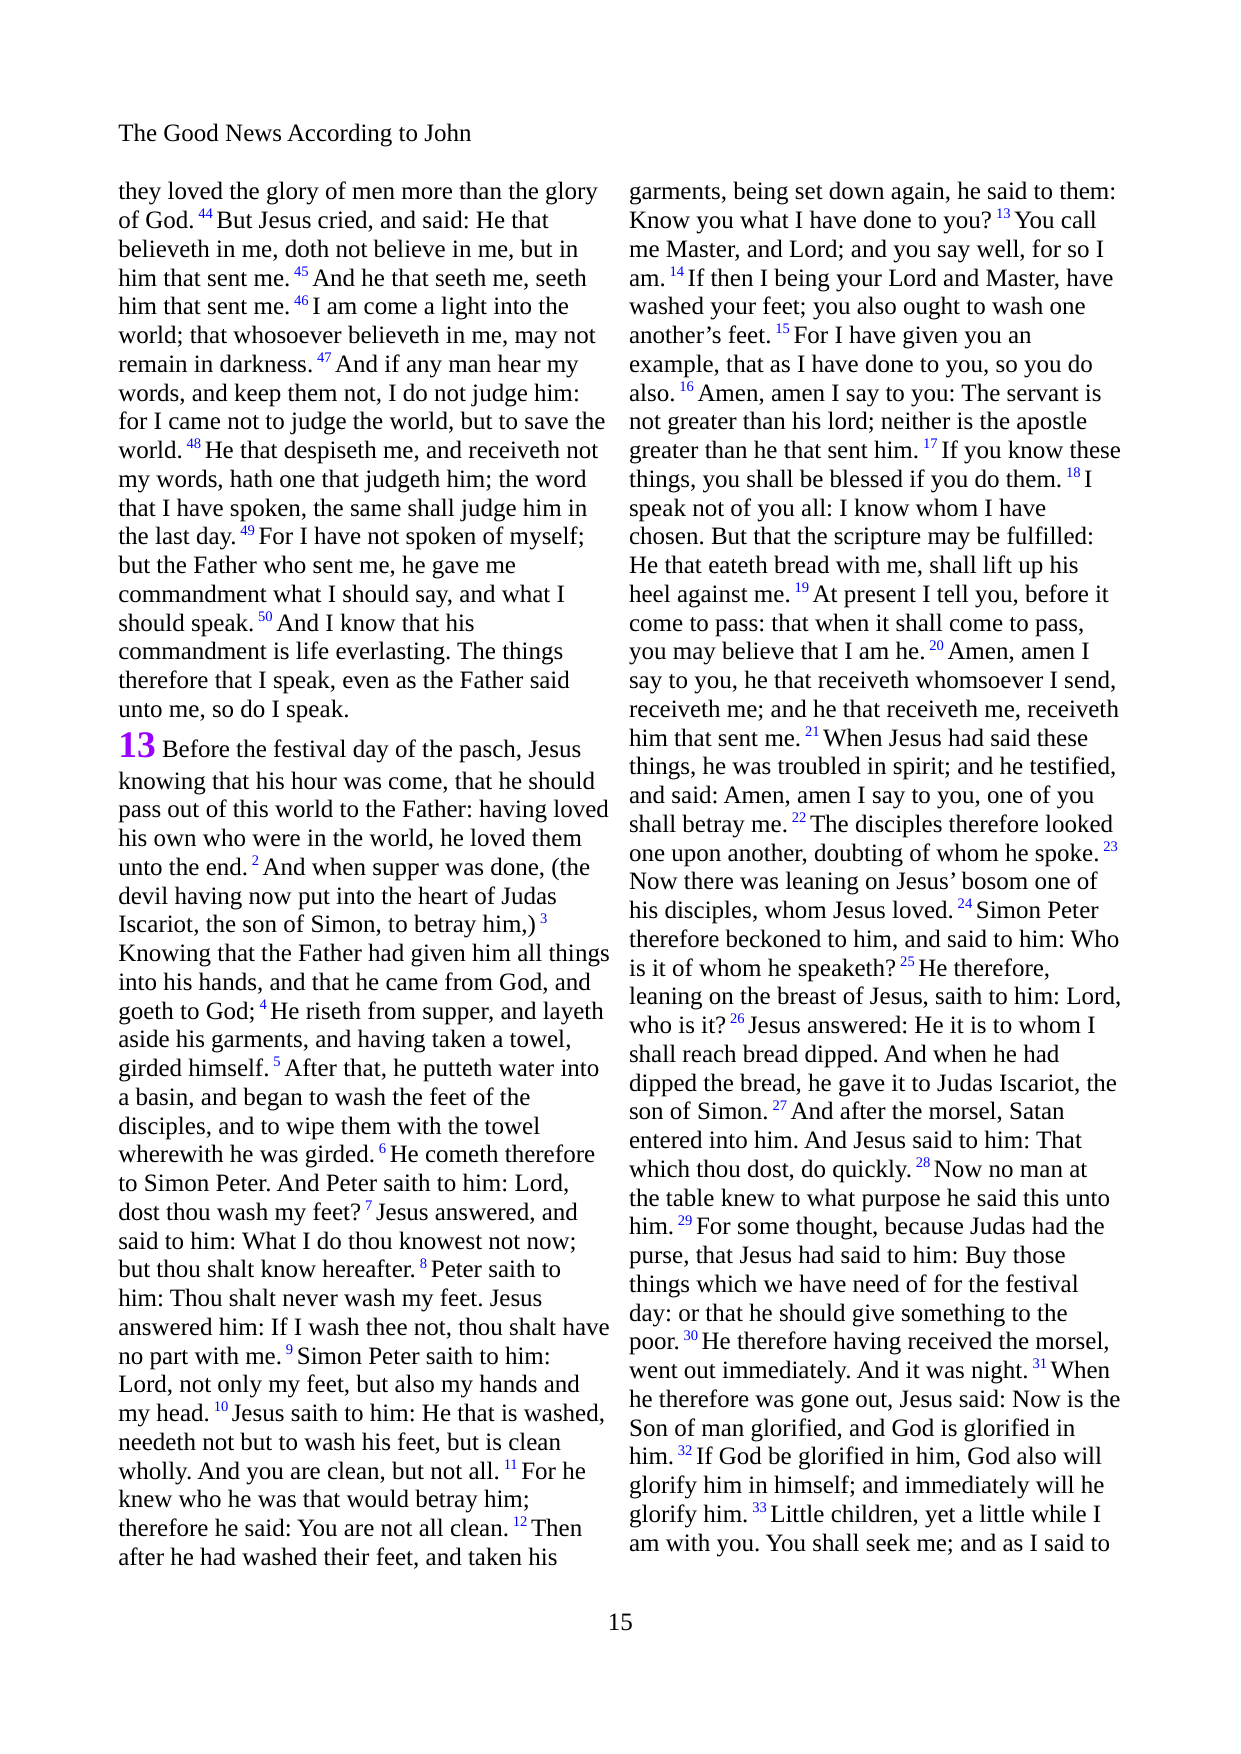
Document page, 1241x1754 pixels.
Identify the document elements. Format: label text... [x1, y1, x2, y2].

text garments, being set down again, he said to them: Know you what I have done to you? 13 You call me Master, and Lord; and you say well, for so I am. 14 If then I being your Lord and Master, have washed your feet; you also ought to wash one another’s feet. 15 For I have given you an example, that as I have done to you, so you do also. 16 Amen, amen I say to you: The servant is not greater than his lord; neither is the apostle greater than he that sent him. 17 If you know these things, you shall be blessed if you do them. 18 I speak not of you all: I know whom I have chosen. But that the scripture may be fulfilled: He that eateth bread with me, shall lift up his heel against me. 19 At present I tell you, before it come to pass: that when it shall come to pass, you may believe that I am he. 20 Amen, amen I say to you, he that receiveth whomsoever I send, receiveth me; and he that receiveth me, receiveth him that sent me. 21 When Jesus had said these things, he was troubled in spirit; and he testified, and said: Amen, amen I say to you, one of you shall betray me. 22 The disciples therefore looked one upon another, doubting of whom he spoke. 23 Now there was leaning on Jesus’ bosom one of his disciples, whom Jesus loved. 24 Simon Peter therefore beckoned to him, and said to him: Who is it of whom he speaketh? 25 He therefore, leaning on the breast of Jesus, saith to him: Lord, who is it? 26 Jesus answered: He it is to whom I shall reach bread dipped. And when he had dipped the bread, he gave it to Judas Iscariot, the son of Simon. 27 And after the morsel, Satan entered into him. And Jesus said to him: That which thou dost, do quickly. 28 Now no man at the table knew to what purpose he said this unto him. 29 For some thought, because Judas had the purse, that Jesus had said to him: Buy those things which we have need of for the festival day: or that he should give something to the poor. 30 He therefore having received the morsel, went out immediately. And it was night. 31 When he therefore was gone out, Jesus said: Now is the Son of man glorified, and God is glorified in him. 32 If God be glorified in him, God also will glorify him in himself; and immediately will he glorify him. 33 Little children, yet a little while I am with you. You shall seek me; and as I said to [629, 176, 1122, 1556]
text they loved the glory of men more than the glory of God. 44 But Jesus cried, and said: He that believeth in me, doth not believe in me, but in him that sent me. 45 And he that seeth me, seeth him that sent me. 46 I am come a light into the world; that whosoever believeth in me, may not remain in darkness. 47 And if any man hear my words, and keep them not, I do not judge him: for I came not to judge the world, but to save the world. 48 He that despiseth me, and receiveth not my words, hath one that judgeth him; the word that I have spoken, the same shall judge him in the last day. 49 For I have not spoken of myself; but the Father who sent me, he gave me commandment what I should say, and what I should speak. 50 And I know that his commandment is life everlasting. The things therefore that I speak, even as the Father said unto me, so do I speak. [118, 176, 611, 723]
text 13 Before the festival day of the pasch, Jesus knowing that his hour was come, that he should pass out of this world to the Father: having loved his own who were in the world, he loved them unto the end. 2 And when supper was done, (the devil having now put into the heart of Judas Iscariot, the son of Simon, to betray him,) 3 Knowing that the Father had given him all things into his hands, and that he came from God, and goeth to God; 4 He riseth from supper, and layeth aside his garments, and having taken a towel, girded himself. 5 After that, he putteth water into a basin, and began to wash the feet of the disciples, and to wipe them with the towel wherewith he was girded. 6 He cometh therefore to Simon Peter. And Peter saith to him: Lord, dost thou wash my feet? 7 Jesus answered, and said to him: What I do thou knowest not now; but thou shalt know hereafter. 8 Peter saith to him: Thou shalt never wash my feet. Jesus answered him: If I wash thee not, thou shalt have no part with me. 9 Simon Peter saith to him: Lord, not only my feet, but also my hands and my head. 10 Jesus saith to him: He that is washed, needeth not but to wash his feet, but is clean wholly. And you are clean, but not all. 11 For he knew who he was that would betray him; therefore he said: You are not all clean. 12 Then after he had washed their feet, and taken his [118, 723, 611, 1571]
